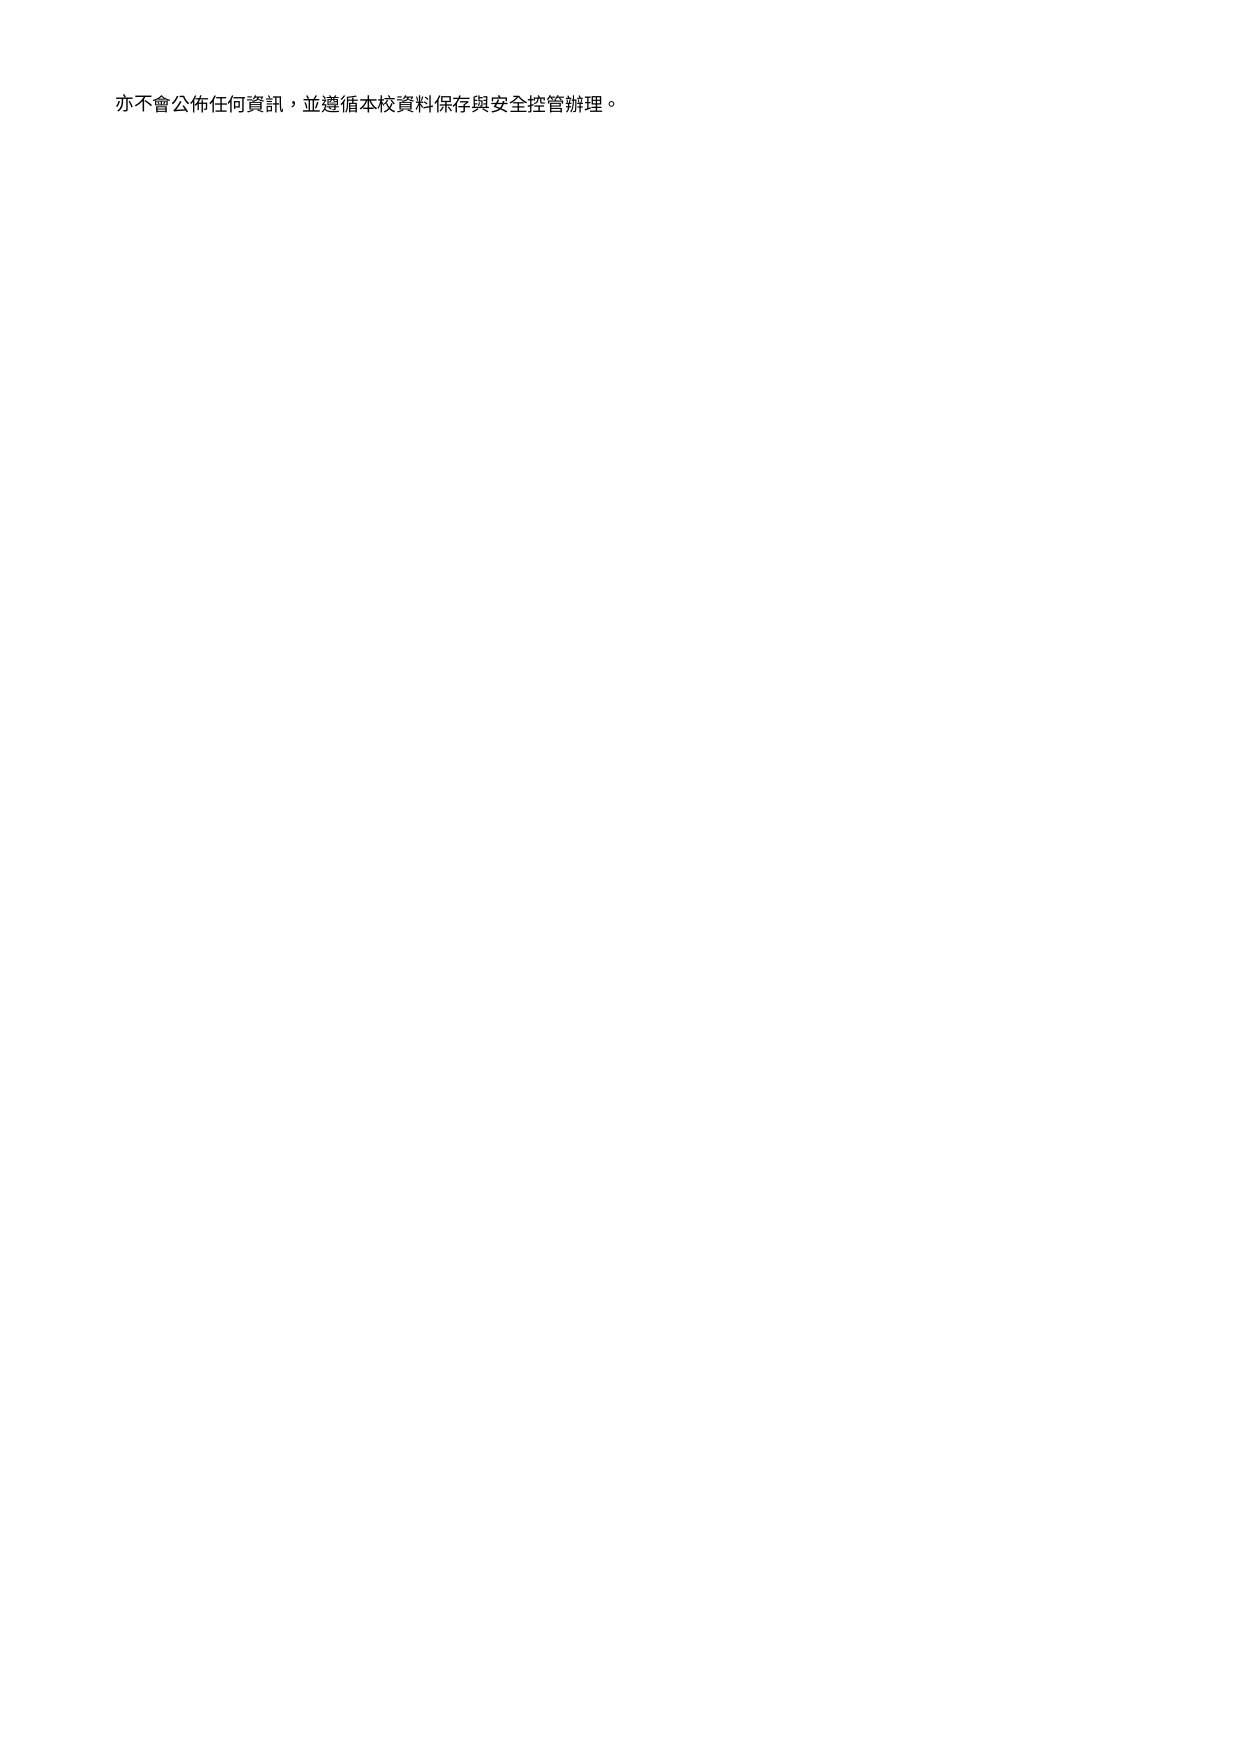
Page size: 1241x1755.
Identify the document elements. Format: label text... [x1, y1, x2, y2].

list 亦不會公佈任何資訊，並遵循本校資料保存與安全控管辦理。 [99, 89, 1158, 122]
